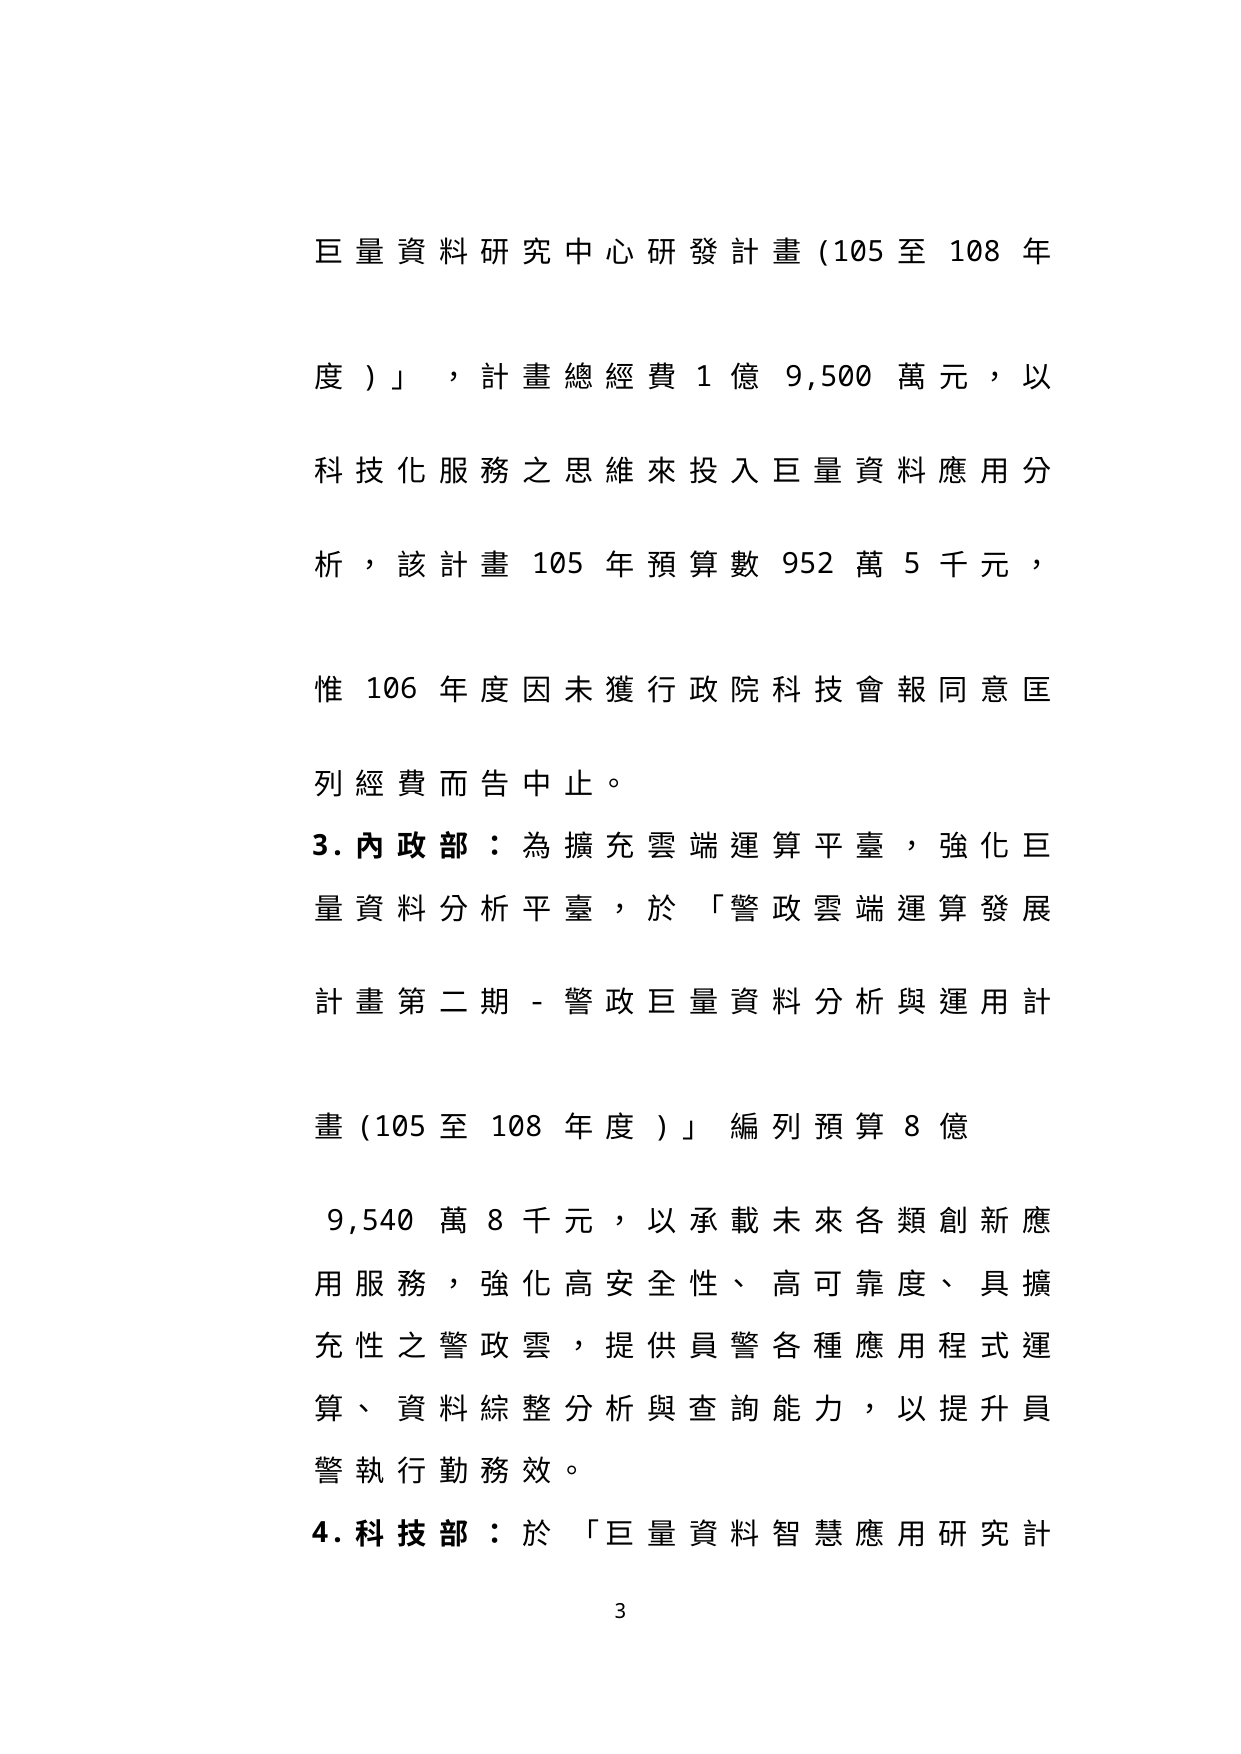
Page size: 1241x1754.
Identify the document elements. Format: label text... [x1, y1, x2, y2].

text 3.內政部：為擴充雲端運算平臺，強化巨量資料分析平臺，於「警政雲端運算發展計畫第二期-警政巨量資料分析與運用計畫(105至108年度)」編列預算8億9,540萬8千元，以承載未來各類創新應用服務，強化高安全性、高可靠度、具擴充性之警政雲，提供員警各種應用程式運算、資料綜整分析與查詢能力，以提升員警執行勤務效。 [271, 802, 1058, 1490]
text 4.科技部：於「巨量資料智慧應用研究計 [271, 1490, 1058, 1552]
text 巨量資料研究中心研發計畫(105至108年度)」，計畫總經費1億9,500萬元，以科技化服務之思維來投入巨量資料應用分析，該計畫105年預算數952萬5千元，惟106年度因未獲行政院科技會報同意匡列經費而告中止。 [271, 177, 1058, 802]
